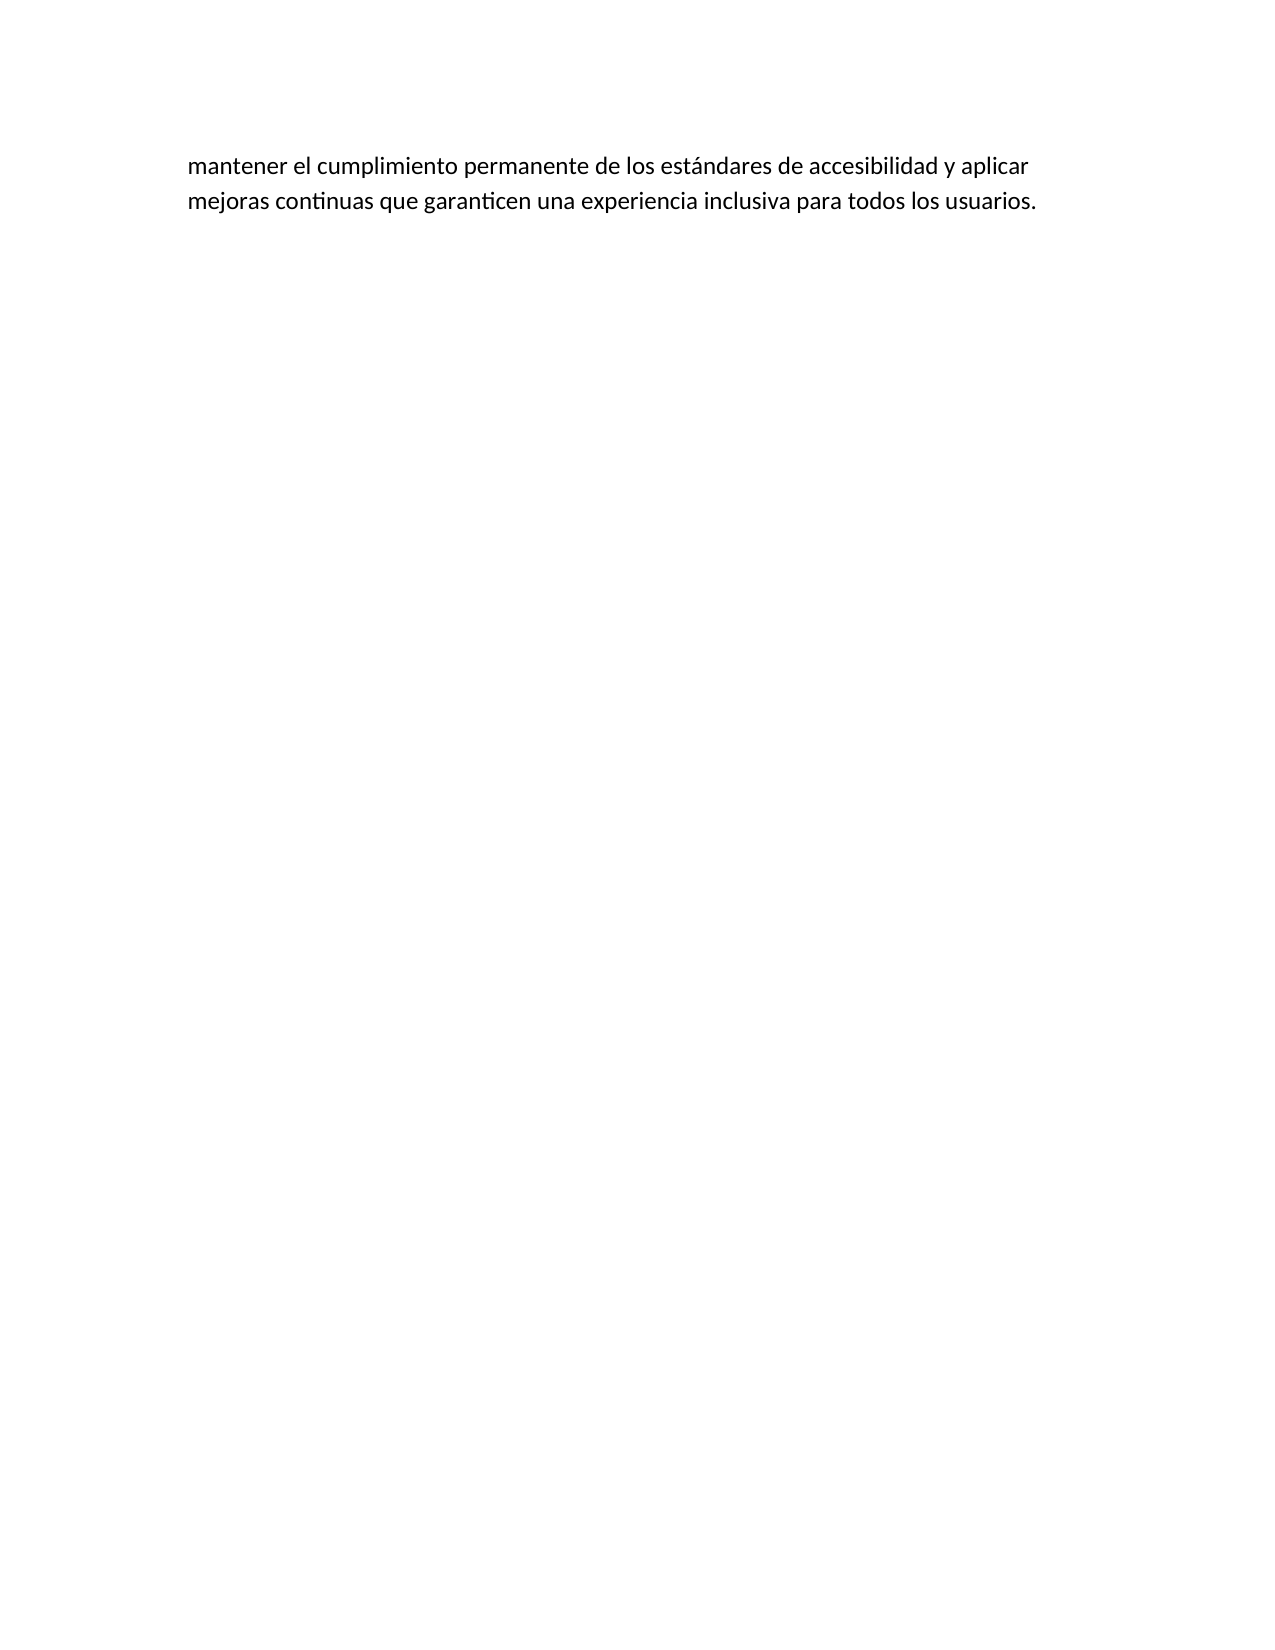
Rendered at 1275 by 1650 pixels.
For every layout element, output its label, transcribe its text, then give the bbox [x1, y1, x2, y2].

text mantener el cumplimiento permanente de los estándares de accesibilidad y aplicar mejoras continuas que garanticen una experiencia inclusiva para todos los usuarios. [187, 150, 1087, 216]
